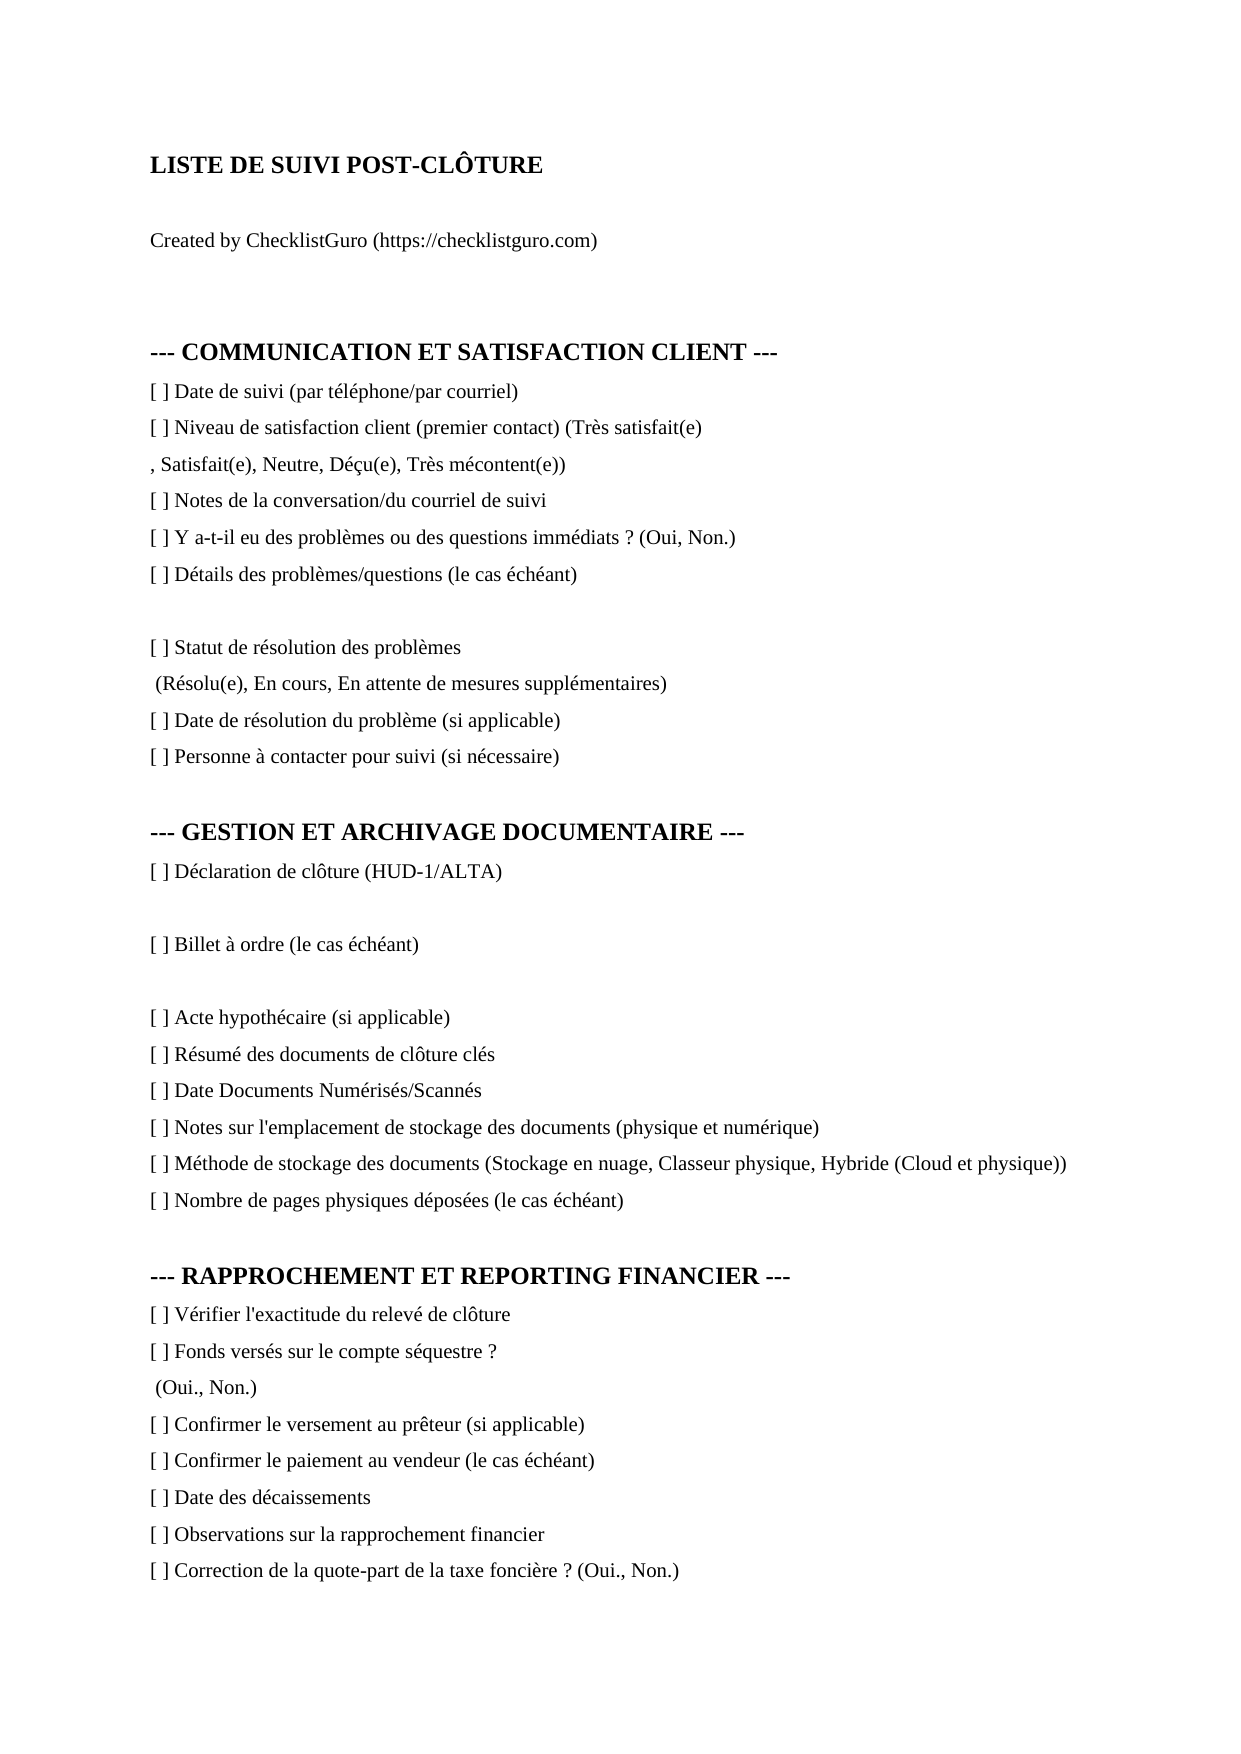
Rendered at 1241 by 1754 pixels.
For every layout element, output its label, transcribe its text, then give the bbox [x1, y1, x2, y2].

text [ ] Personne à contacter pour suivi (si nécessaire) [150, 744, 1090, 768]
text [ ] Correction de la quote-part de la taxe foncière ? (Oui., Non.) [150, 1558, 1090, 1582]
text [ ] Date de résolution du problème (si applicable) [150, 708, 1090, 732]
text --- GESTION ET ARCHIVAGE DOCUMENTAIRE --- [150, 817, 1090, 846]
text [ ] Vérifier l'exactitude du relevé de clôture [150, 1302, 1090, 1326]
text (Oui., Non.) [150, 1375, 1090, 1399]
text [ ] Détails des problèmes/questions (le cas échéant) [150, 562, 1090, 586]
text [ ] Déclaration de clôture (HUD-1/ALTA) [150, 859, 1090, 883]
text --- RAPPROCHEMENT ET REPORTING FINANCIER --- [150, 1261, 1090, 1290]
text [ ] Date Documents Numérisés/Scannés [150, 1078, 1090, 1102]
text [ ] Date des décaissements [150, 1485, 1090, 1509]
text Created by ChecklistGuro (https://checklistguro.com) [150, 228, 1090, 252]
text [ ] Fonds versés sur le compte séquestre ? [150, 1339, 1090, 1363]
text [ ] Date de suivi (par téléphone/par courriel) [150, 379, 1090, 403]
text [ ] Notes de la conversation/du courriel de suivi [150, 488, 1090, 512]
text [ ] Confirmer le versement au prêteur (si applicable) [150, 1412, 1090, 1436]
text [ ] Nombre de pages physiques déposées (le cas échéant) [150, 1188, 1090, 1212]
text (Résolu(e), En cours, En attente de mesures supplémentaires) [150, 671, 1090, 695]
text [ ] Statut de résolution des problèmes [150, 635, 1090, 659]
text [ ] Méthode de stockage des documents (Stockage en nuage, Classeur physique, Hybride (Cloud et physique)) [150, 1151, 1090, 1175]
text [ ] Niveau de satisfaction client (premier contact) (Très satisfait(e) [150, 415, 1090, 439]
text [ ] Résumé des documents de clôture clés [150, 1042, 1090, 1066]
text , Satisfait(e), Neutre, Déçu(e), Très mécontent(e)) [150, 452, 1090, 476]
text [ ] Observations sur la rapprochement financier [150, 1522, 1090, 1546]
text [ ] Acte hypothécaire (si applicable) [150, 1005, 1090, 1029]
text [ ] Y a-t-il eu des problèmes ou des questions immédiats ? (Oui, Non.) [150, 525, 1090, 549]
text LISTE DE SUIVI POST-CLÔTURE [150, 150, 1090, 179]
text [ ] Notes sur l'emplacement de stockage des documents (physique et numérique) [150, 1115, 1090, 1139]
text --- COMMUNICATION ET SATISFACTION CLIENT --- [150, 337, 1090, 366]
text [ ] Confirmer le paiement au vendeur (le cas échéant) [150, 1448, 1090, 1472]
text [ ] Billet à ordre (le cas échéant) [150, 932, 1090, 956]
